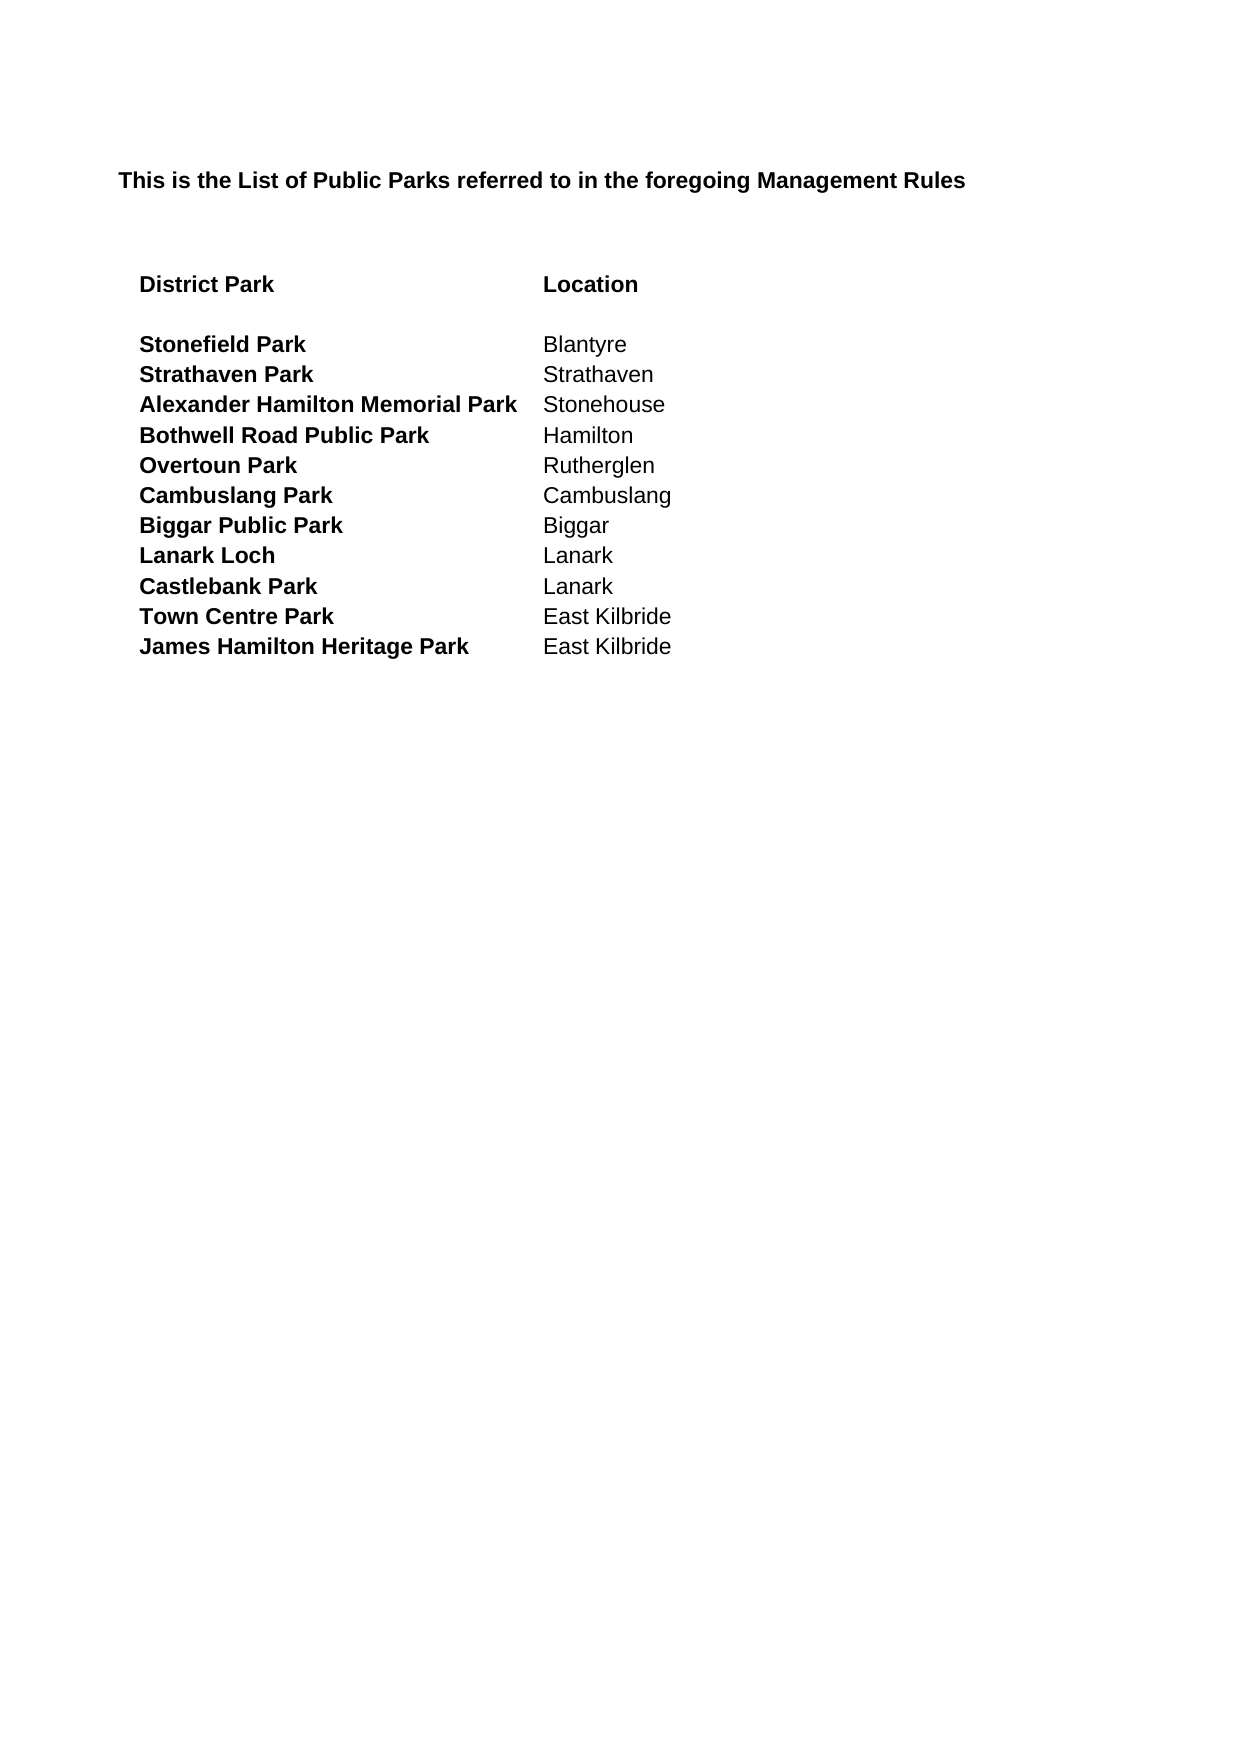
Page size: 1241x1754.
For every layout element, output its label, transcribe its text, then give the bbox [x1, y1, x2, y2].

table_cell Stonehouse [532, 391, 720, 422]
table_cell East Kilbride [532, 603, 720, 633]
table_cell Blantyre [532, 331, 720, 361]
table_cell Hamilton [532, 422, 720, 452]
table_cell Cambuslang [532, 482, 720, 512]
table_cell Lanark Loch [128, 543, 532, 573]
table_cell Lanark [532, 573, 720, 603]
table_header District Park [128, 271, 532, 301]
table_cell Cambuslang Park [128, 482, 532, 512]
table_cell [128, 301, 532, 331]
table_cell Strathaven Park [128, 361, 532, 391]
table_cell Bothwell Road Public Park [128, 422, 532, 452]
table_cell Alexander Hamilton Memorial Park [128, 391, 532, 422]
table_cell Biggar [532, 512, 720, 542]
table_cell James Hamilton Heritage Park [128, 633, 532, 663]
table_cell East Kilbride [532, 633, 720, 663]
table_header Location [532, 271, 720, 301]
table_cell Overtoun Park [128, 452, 532, 482]
table_cell Castlebank Park [128, 573, 532, 603]
table_cell Stonefield Park [128, 331, 532, 361]
table_cell Lanark [532, 543, 720, 573]
table_cell Biggar Public Park [128, 512, 532, 542]
table_cell Strathaven [532, 361, 720, 391]
table_cell [532, 301, 720, 331]
subtitle This is the List of Public Parks referred to in the foregoing Management Rules [118, 167, 1122, 193]
table_cell Town Centre Park [128, 603, 532, 633]
table_cell Rutherglen [532, 452, 720, 482]
